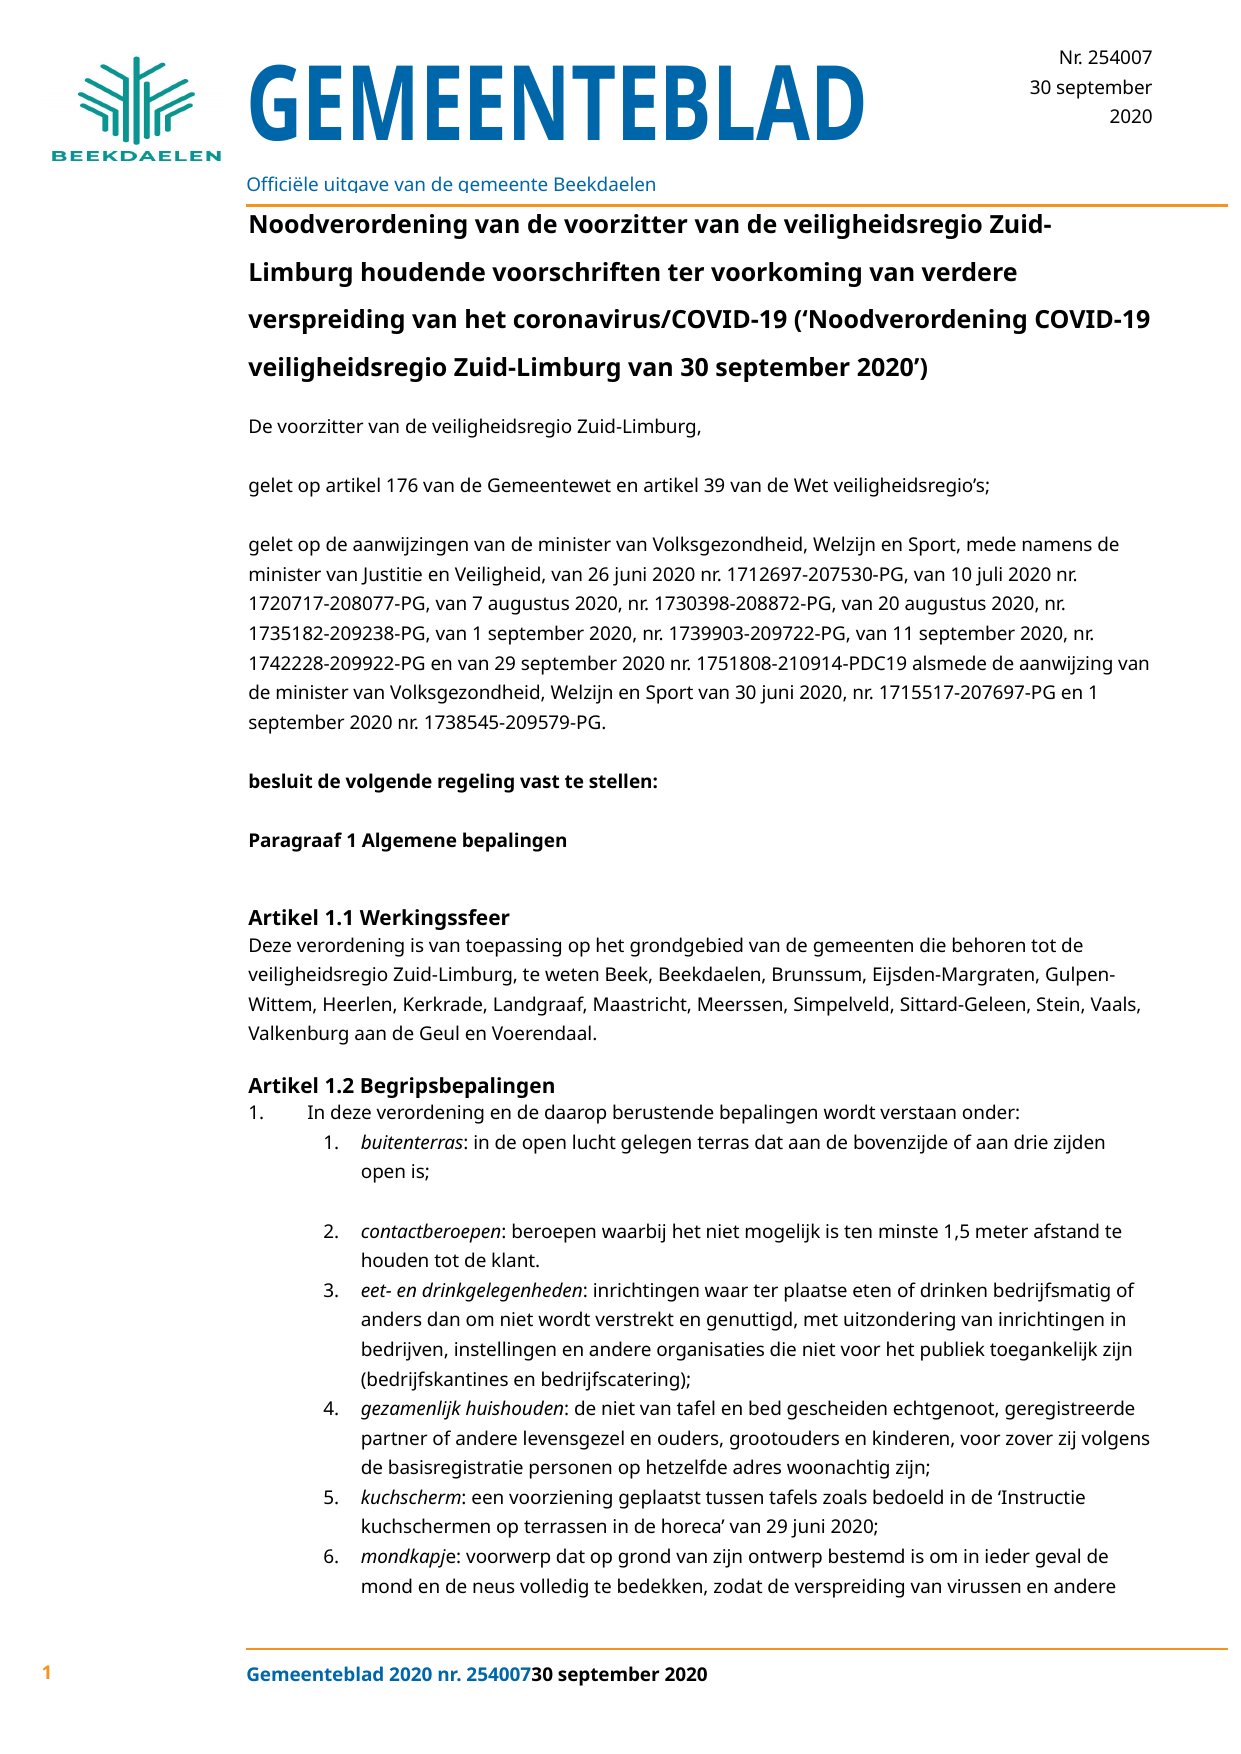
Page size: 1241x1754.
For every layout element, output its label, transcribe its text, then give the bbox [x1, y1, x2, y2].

text Artikel 1.1 Werkingssfeer [248, 903, 1152, 932]
text Artikel 1.2 Begripsbepalingen [248, 1071, 1152, 1099]
list contactberoepen: beroepen waarbij het niet mogelijk is ten minste 1,5 meter afstand te houden tot de klant. [323, 1218, 1152, 1273]
list eet- en drinkgelegenheden: inrichtingen waar ter plaatse eten of drinken bedrijfsmatig of anders dan om niet wordt verstrekt en genuttigd, met uitzondering van inrichtingen in bedrijven, instellingen en andere organisaties die niet voor het publiek toegankelijk zijn (bedrijfskantines en bedrijfscatering); [323, 1277, 1152, 1391]
text Deze verordening is van toepassing op het grondgebied van de gemeenten die behoren tot de veiligheidsregio Zuid-Limburg, te weten Beek, Beekdaelen, Brunssum, Eijsden-Margraten, Gulpen-Wittem, Heerlen, Kerkrade, Landgraaf, Maastricht, Meerssen, Simpelveld, Sittard-Geleen, Stein, Vaals, Valkenburg aan de Geul en Voerendaal. [248, 932, 1152, 1046]
list kuchscherm: een voorziening geplaatst tussen tafels zoals bedoeld in de ‘Instructie kuchschermen op terrassen in de horeca’ van 29 juni 2020; [323, 1484, 1152, 1539]
list buitenterras: in de open lucht gelegen terras dat aan de bovenzijde of aan drie zijden open is; [323, 1129, 1152, 1184]
text gelet op artikel 176 van de Gemeentewet en artikel 39 van de Wet veiligheidsregio’s; [248, 472, 1152, 498]
list mondkapje: voorwerp dat op grond van zijn ontwerp bestemd is om in ieder geval de mond en de neus volledig te bedekken, zodat de verspreiding van virussen en andere [323, 1543, 1152, 1598]
list In deze verordening en de daarop berustende bepalingen wordt verstaan onder: [248, 1099, 1152, 1125]
text Paragraaf 1 Algemene bepalingen [248, 827, 1152, 853]
text besluit de volgende regeling vast te stellen: [248, 768, 1152, 794]
picture [41, 47, 231, 172]
text Noodverordening van de voorzitter van de veiligheidsregio Zuid-Limburg houdende voorschriften ter voorkoming van verdere verspreiding van het coronavirus/COVID-19 (‘Noodverordening COVID-19 veiligheidsregio Zuid-Limburg van 30 september 2020’) [248, 207, 1152, 384]
text De voorzitter van de veiligheidsregio Zuid-Limburg, [248, 413, 1152, 439]
text gelet op de aanwijzingen van de minister van Volksgezondheid, Welzijn en Sport, mede namens de minister van Justitie en Veiligheid, van 26 juni 2020 nr. 1712697-207530-PG, van 10 juli 2020 nr. 1720717-208077-PG, van 7 augustus 2020, nr. 1730398-208872-PG, van 20 augustus 2020, nr. 1735182-209238-PG, van 1 september 2020, nr. 1739903-209722-PG, van 11 september 2020, nr. 1742228-209922-PG en van 29 september 2020 nr. 1751808-210914-PDC19 alsmede de aanwijzing van de minister van Volksgezondheid, Welzijn en Sport van 30 juni 2020, nr. 1715517-207697-PG en 1 september 2020 nr. 1738545-209579-PG. [248, 531, 1152, 735]
list gezamenlijk huishouden: de niet van tafel en bed gescheiden echtgenoot, geregistreerde partner of andere levensgezel en ouders, grootouders en kinderen, voor zover zij volgens de basisregistratie personen op hetzelfde adres woonachtig zijn; [323, 1395, 1152, 1480]
